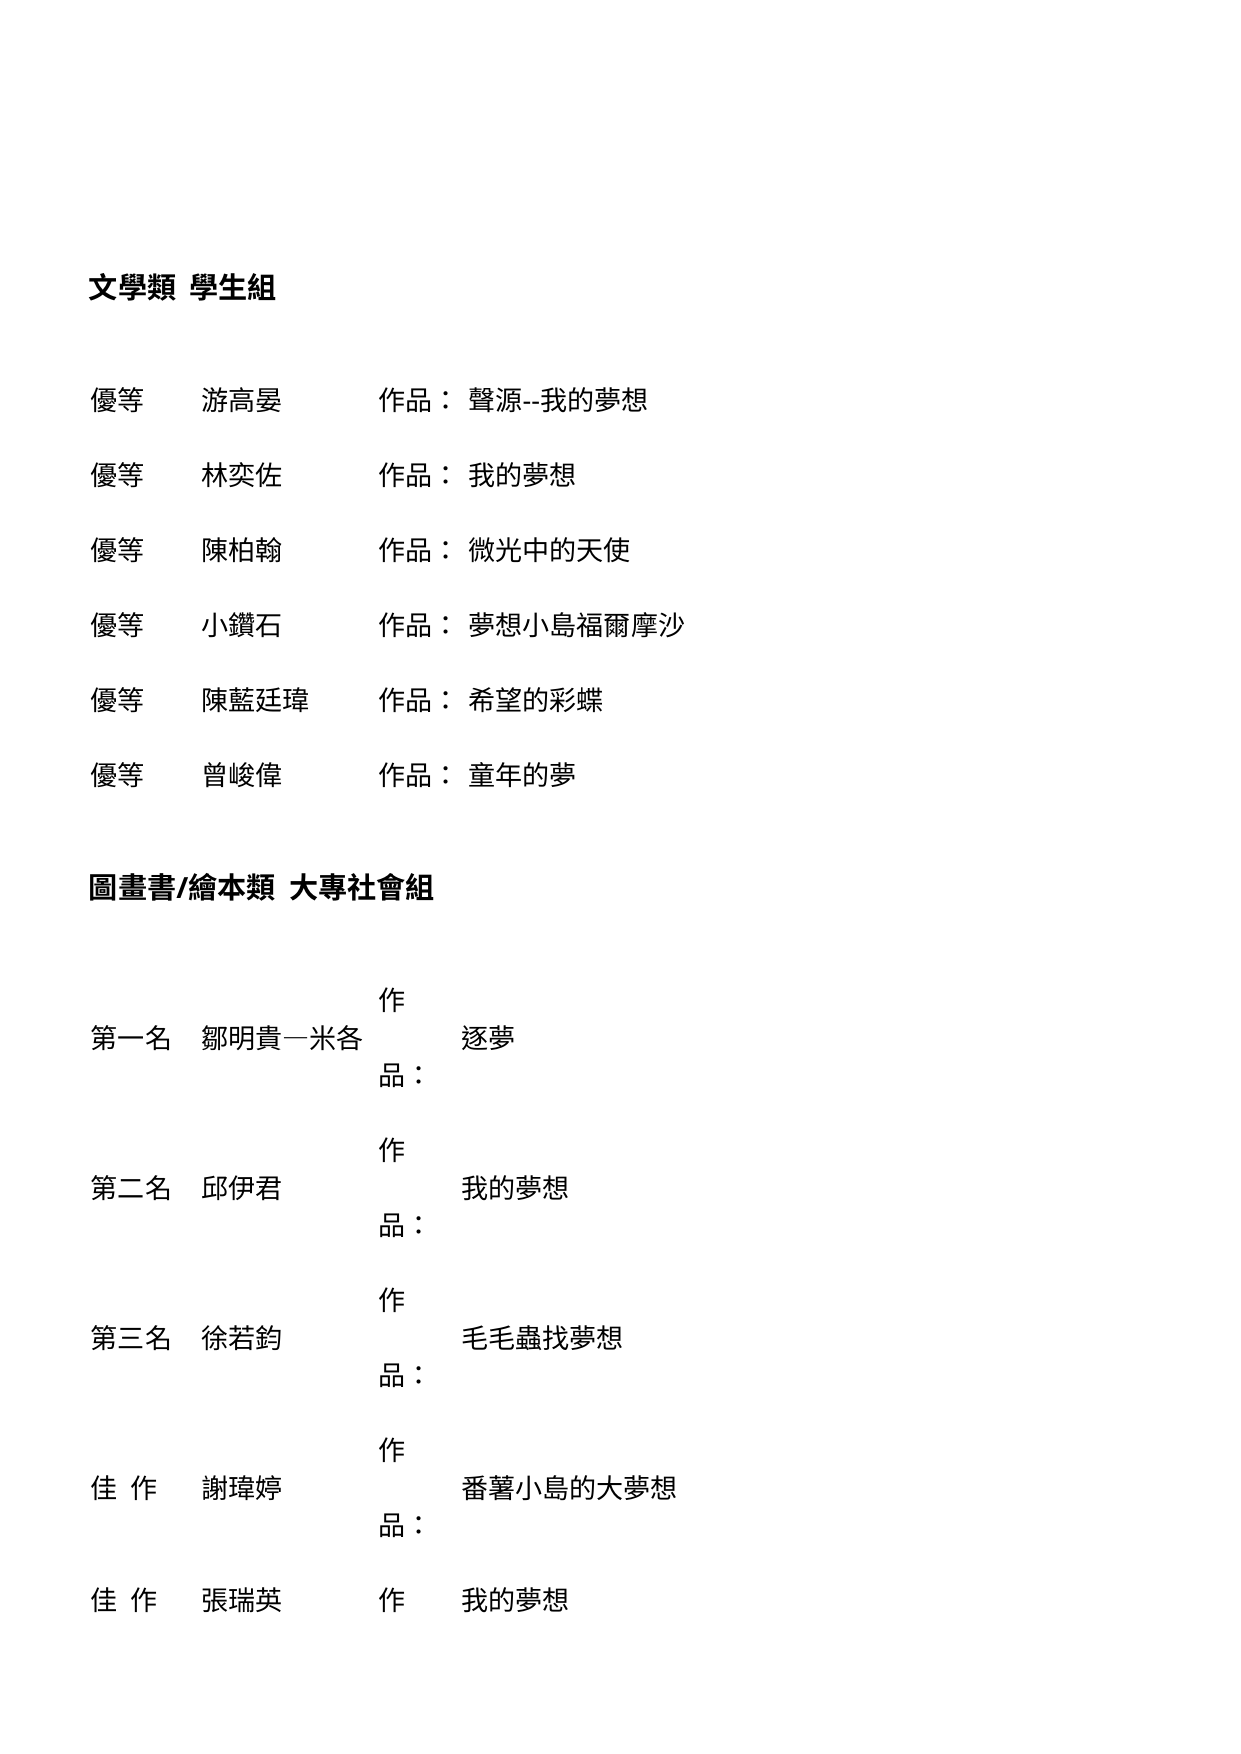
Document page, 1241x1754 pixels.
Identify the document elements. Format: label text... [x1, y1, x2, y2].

table_cell 邱伊君 [198, 1111, 375, 1261]
table_cell 陳藍廷瑋 [198, 661, 375, 736]
table_cell 優等 [88, 661, 198, 736]
table_cell 徐若鈞 [198, 1261, 375, 1411]
table_cell 優等 [88, 586, 198, 661]
table_cell 作品： [375, 1261, 458, 1411]
table_cell 第三名 [88, 1261, 198, 1411]
table_cell 作品： [375, 436, 465, 511]
table_header 逐夢 [458, 961, 797, 1111]
table_cell 童年的夢 [465, 736, 702, 811]
table_cell 夢想小島福爾摩沙 [465, 586, 702, 661]
table_cell 佳 作 [88, 1411, 198, 1561]
text 圖畫書/繪本類 大專社會組 [89, 849, 1078, 924]
table_cell 我的夢想 [458, 1561, 797, 1636]
table_header 第一名 [88, 961, 198, 1111]
table_cell 我的夢想 [465, 436, 702, 511]
table_cell 作品： [375, 586, 465, 661]
table_cell 曾峻偉 [198, 736, 375, 811]
table_cell 第二名 [88, 1111, 198, 1261]
table_cell 作品： [375, 736, 465, 811]
table_cell 希望的彩蝶 [465, 661, 702, 736]
table_cell 作品： [375, 661, 465, 736]
table_cell 作品： [375, 511, 465, 586]
table_cell 我的夢想 [458, 1111, 797, 1261]
table_cell 優等 [88, 511, 198, 586]
table_header 優等 [88, 361, 198, 436]
table_cell 謝瑋婷 [198, 1411, 375, 1561]
table_header 游高晏 [198, 361, 375, 436]
table_header 鄒明貴—米各 [198, 961, 375, 1111]
text 文學類 學生組 [89, 249, 1078, 324]
table_cell 作品： [375, 1411, 458, 1561]
table_cell 小鑽石 [198, 586, 375, 661]
table_cell 優等 [88, 436, 198, 511]
table_cell 優等 [88, 736, 198, 811]
table_cell 張瑞英 [198, 1561, 375, 1636]
table_cell 番薯小島的大夢想 [458, 1411, 797, 1561]
table_cell 作 [375, 1561, 458, 1636]
table_header 作品： [375, 361, 465, 436]
table_cell 毛毛蟲找夢想 [458, 1261, 797, 1411]
table_header 聲源--我的夢想 [465, 361, 702, 436]
table_cell 微光中的天使 [465, 511, 702, 586]
table_header 作品： [375, 961, 458, 1111]
table_cell 陳柏翰 [198, 511, 375, 586]
table_cell 佳 作 [88, 1561, 198, 1636]
table_cell 林奕佐 [198, 436, 375, 511]
table_cell 作品： [375, 1111, 458, 1261]
